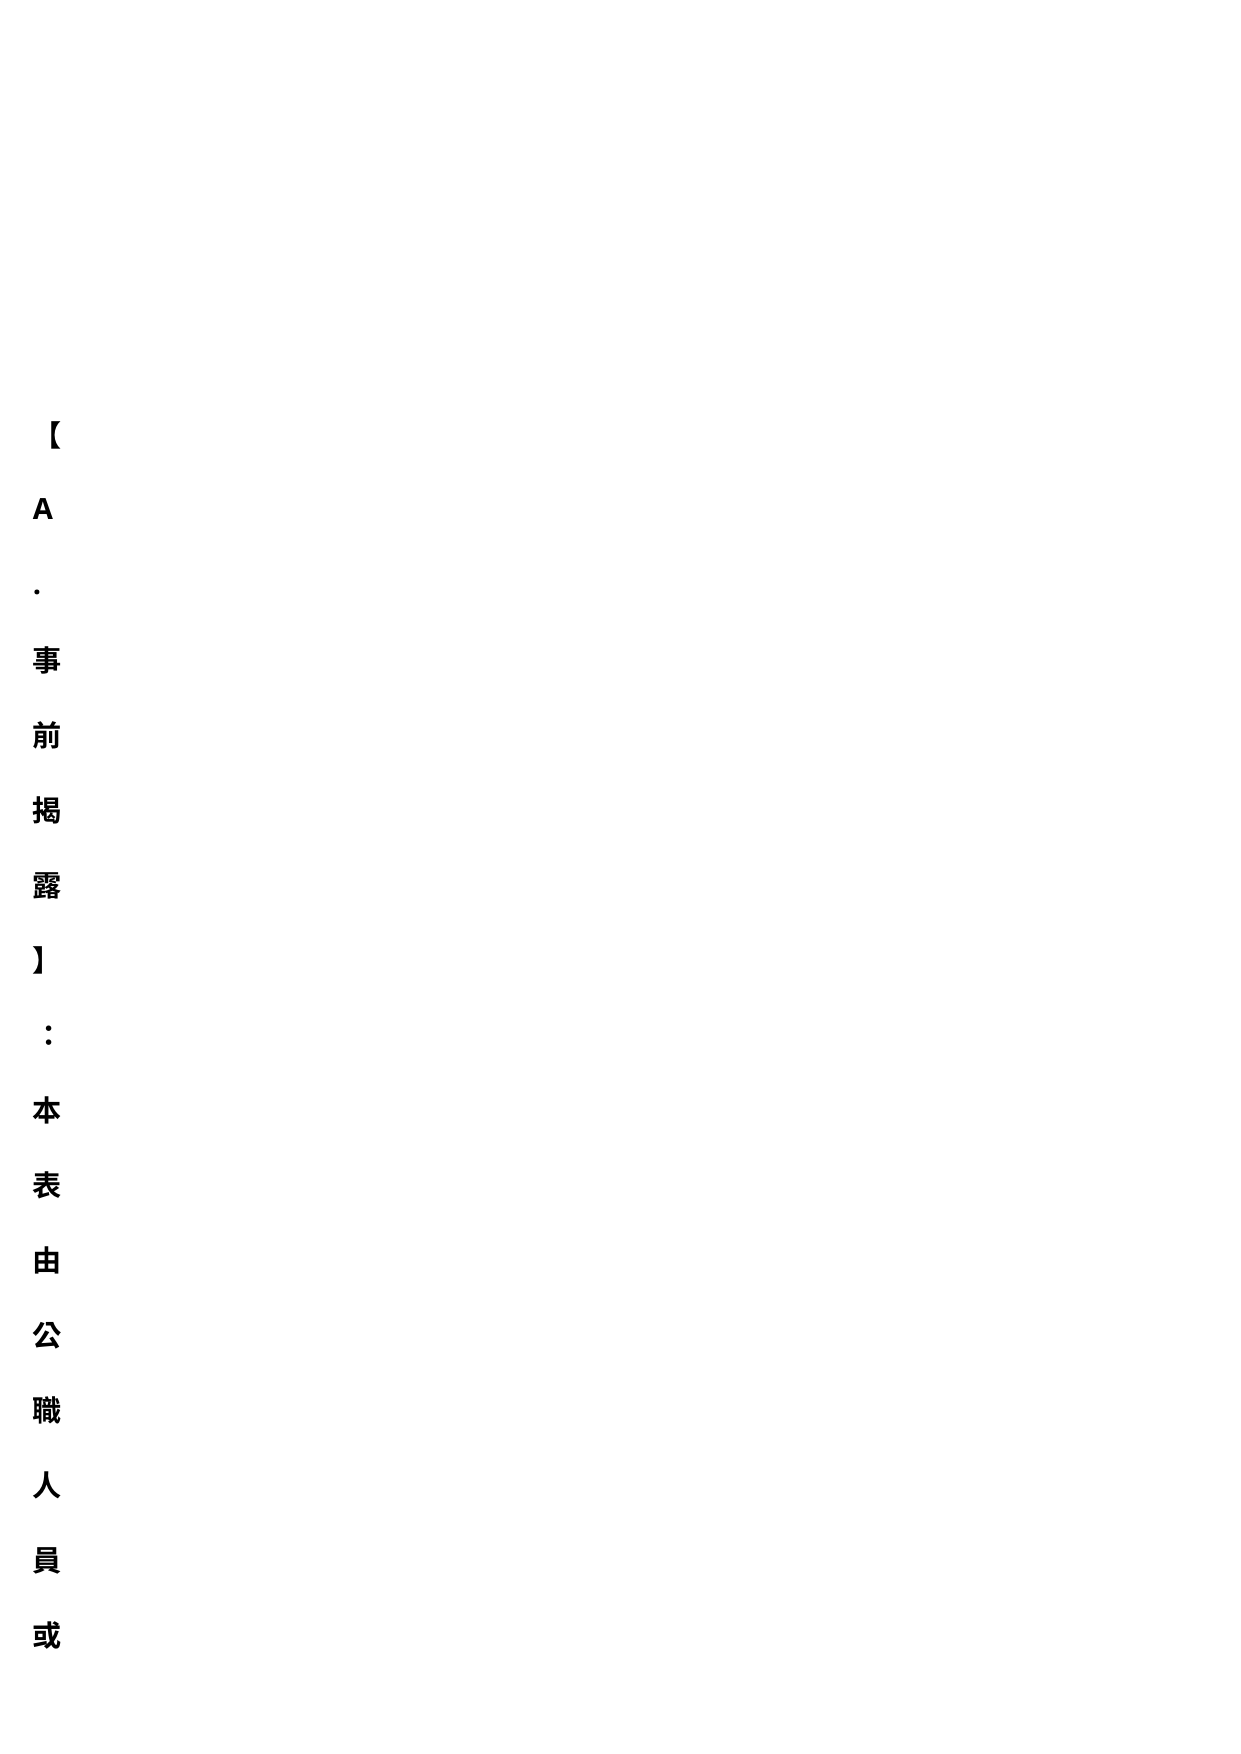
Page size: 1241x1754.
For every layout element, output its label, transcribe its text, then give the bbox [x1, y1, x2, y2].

text 公職人員利益衝突迴避法第14條第2項 [1108, 89, 1240, 239]
text 公職人員及關係人身分關係揭露表範本 [1108, 239, 1240, 389]
